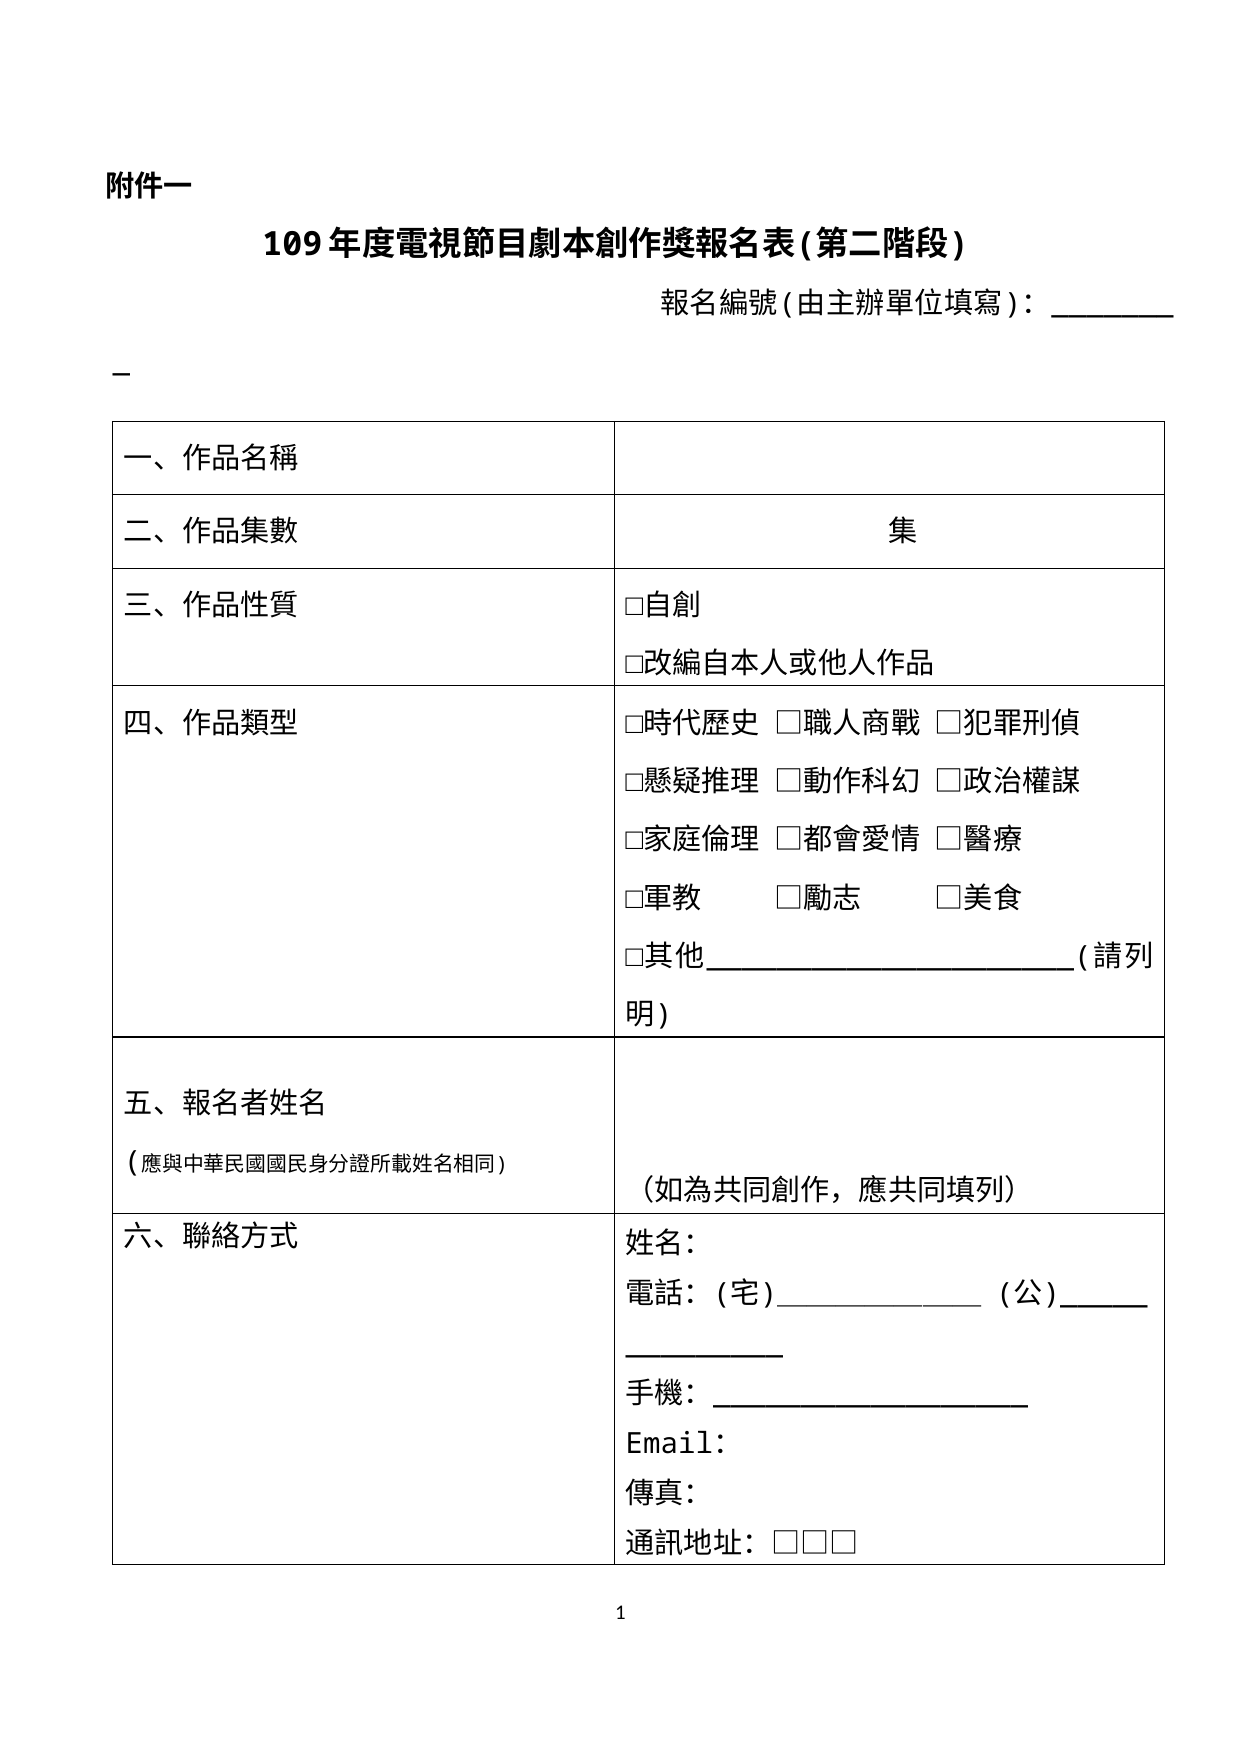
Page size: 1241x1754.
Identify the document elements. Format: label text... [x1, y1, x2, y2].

table_cell 姓名： 電話：(宅)＿＿＿＿＿＿＿ (公)______________ 手機：__________________ Email： 傳真： 通訊地址：□□□ [615, 1214, 1164, 1563]
text 109年度電視節目劇本創作獎報名表(第二階段) [63, 208, 1167, 267]
text 報名編號(由主辦單位填寫)：________ [112, 267, 1173, 383]
table_cell □自創 □改編自本人或他人作品 [615, 569, 1164, 685]
table_cell 二、作品集數 [113, 495, 614, 568]
table_cell 四、作品類型 [113, 686, 614, 1036]
table_header 一、作品名稱 [113, 422, 614, 494]
table_header [615, 422, 1164, 494]
table_cell □時代歷史 □職人商戰 □犯罪刑偵 □懸疑推理 □動作科幻 □政治權謀 □家庭倫理 □都會愛情 □醫療 □軍教 □勵志 □美食 □其他_____________________(請列明) [615, 686, 1164, 1036]
table_cell 六、聯絡方式 [113, 1214, 614, 1563]
table_cell 五、報名者姓名 (應與中華民國國民身分證所載姓名相同) [113, 1038, 614, 1212]
text 附件一 [105, 150, 1167, 208]
table_cell 三、作品性質 [113, 569, 614, 685]
table_cell 集 [615, 495, 1164, 568]
table_cell （如為共同創作，應共同填列） [615, 1038, 1164, 1212]
